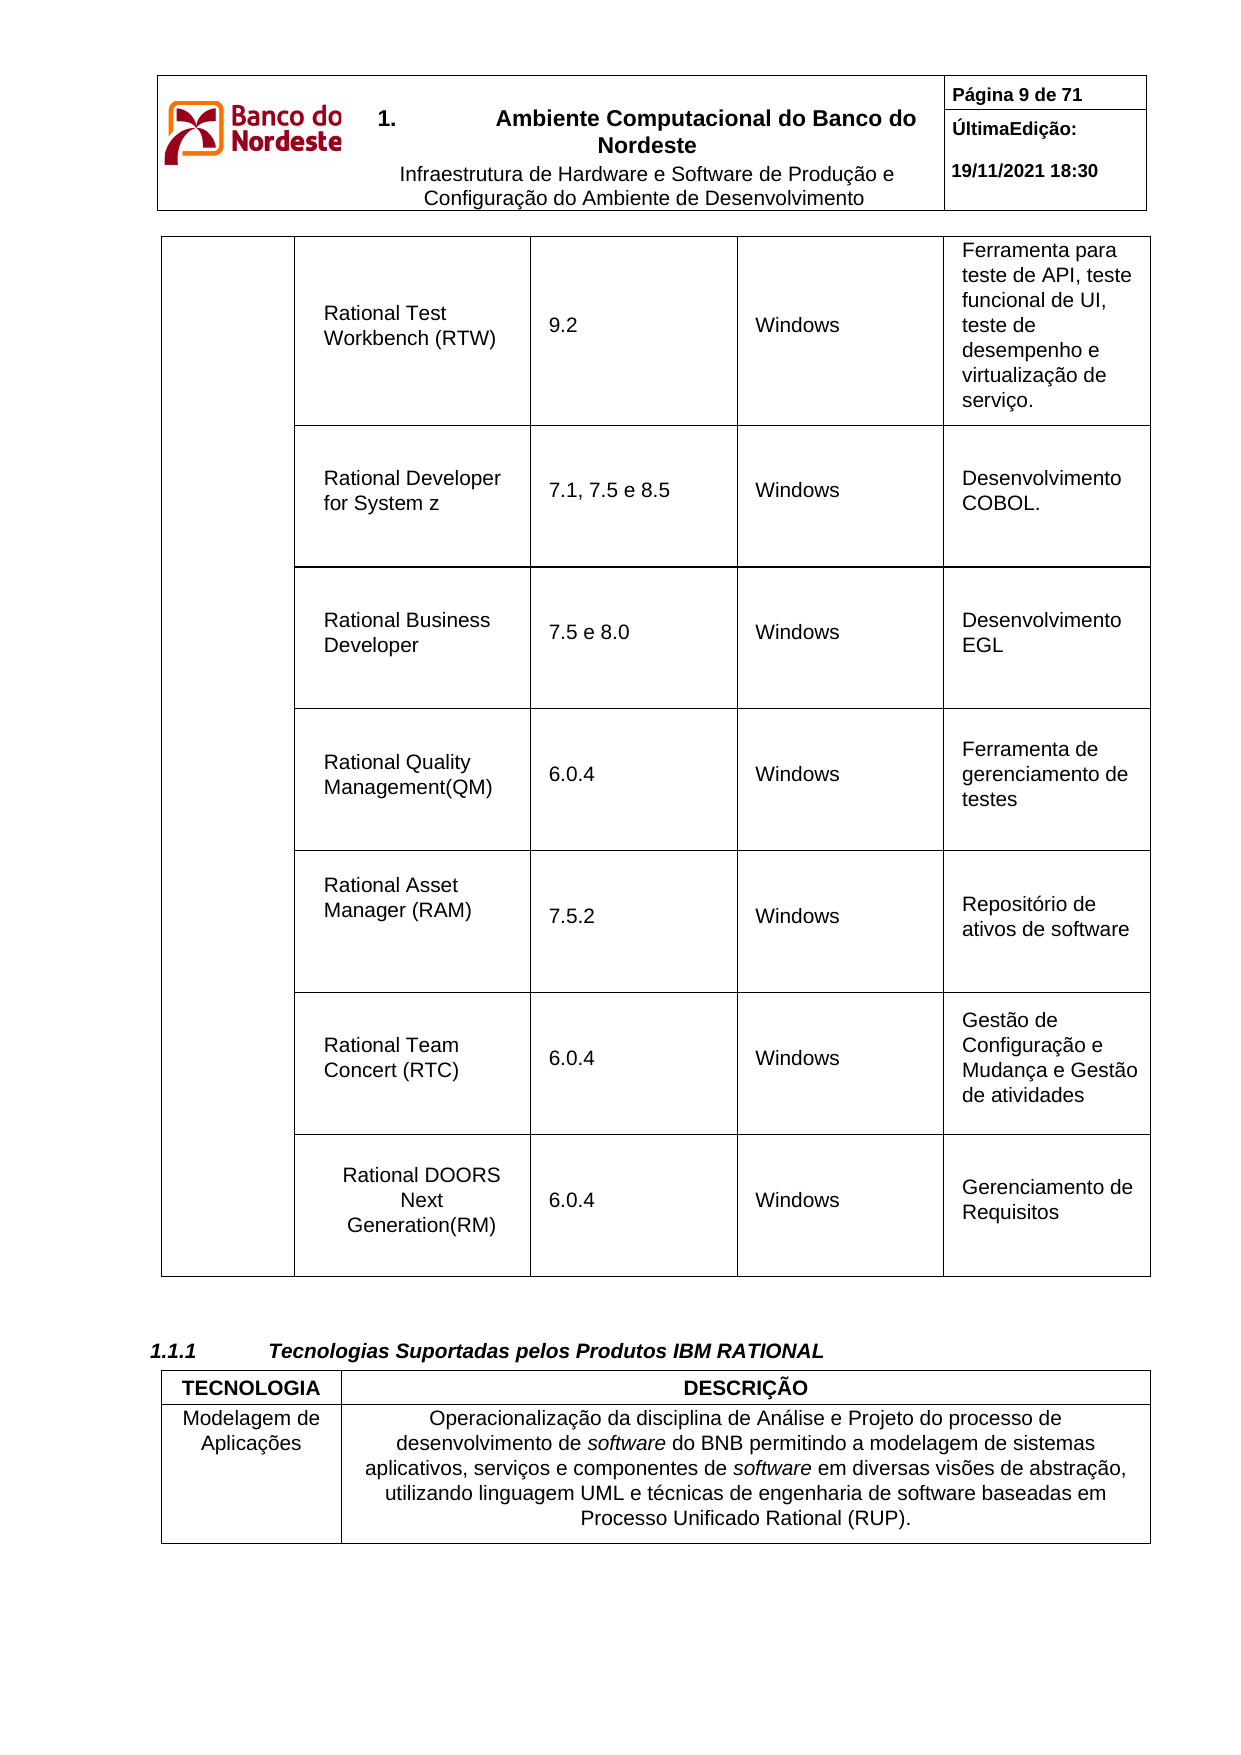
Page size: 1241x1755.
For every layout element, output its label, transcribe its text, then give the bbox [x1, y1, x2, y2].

table_cell Desenvolvimento COBOL. [944, 426, 1150, 566]
table_cell Ferramenta de gerenciamento de testes [944, 709, 1150, 850]
table_cell Ferramenta para teste de API, teste funcional de UI, teste de desempenho e virtualização de serviço. [944, 237, 1150, 424]
table_cell [162, 237, 294, 1276]
table_cell Rational Business Developer [295, 568, 530, 708]
table_cell Rational Developer for System z [295, 426, 530, 566]
table_cell Windows [738, 709, 943, 850]
table_header DESCRIÇÃO [342, 1371, 1150, 1404]
table_cell Rational Test Workbench (RTW) [295, 237, 530, 424]
table_cell Windows [738, 1135, 943, 1276]
table_cell 7.5.2 [531, 851, 737, 992]
table_header TECNOLOGIA [162, 1371, 341, 1404]
table_cell Rational Team Concert (RTC) [295, 993, 530, 1134]
table_cell Modelagem de Aplicações [162, 1405, 341, 1542]
table_cell 9.2 [531, 237, 737, 424]
subtitle Tecnologias Suportadas pelos Produtos IBM RATIONAL [150, 1338, 1090, 1363]
table_cell Windows [738, 237, 943, 424]
table_cell Windows [738, 426, 943, 566]
table_cell Gestão de Configuração e Mudança e Gestão de atividades [944, 993, 1150, 1134]
table_cell Desenvolvimento EGL [944, 568, 1150, 708]
table_cell 7.5 e 8.0 [531, 568, 737, 708]
table_cell Windows [738, 993, 943, 1134]
table_cell 6.0.4 [531, 1135, 737, 1276]
table_cell 6.0.4 [531, 993, 737, 1134]
table_cell Gerenciamento de Requisitos [944, 1135, 1150, 1276]
table_cell Windows [738, 568, 943, 708]
table_cell Operacionalização da disciplina de Análise e Projeto do processo de desenvolvimento de software do BNB permitindo a modelagem de sistemas aplicativos, serviços e componentes de software em diversas visões de abstração, utilizando linguagem UML e técnicas de engenharia de software baseadas em Processo Unificado Rational (RUP). [342, 1405, 1150, 1542]
table_cell 7.1, 7.5 e 8.5 [531, 426, 737, 566]
table_cell Rational DOORS Next Generation(RM) [295, 1135, 530, 1276]
table_cell Repositório de ativos de software [944, 851, 1150, 992]
table_cell Rational Asset Manager (RAM) [295, 851, 530, 992]
table_cell Windows [738, 851, 943, 992]
table_cell Rational Quality Management(QM) [295, 709, 530, 850]
table_cell 6.0.4 [531, 709, 737, 850]
